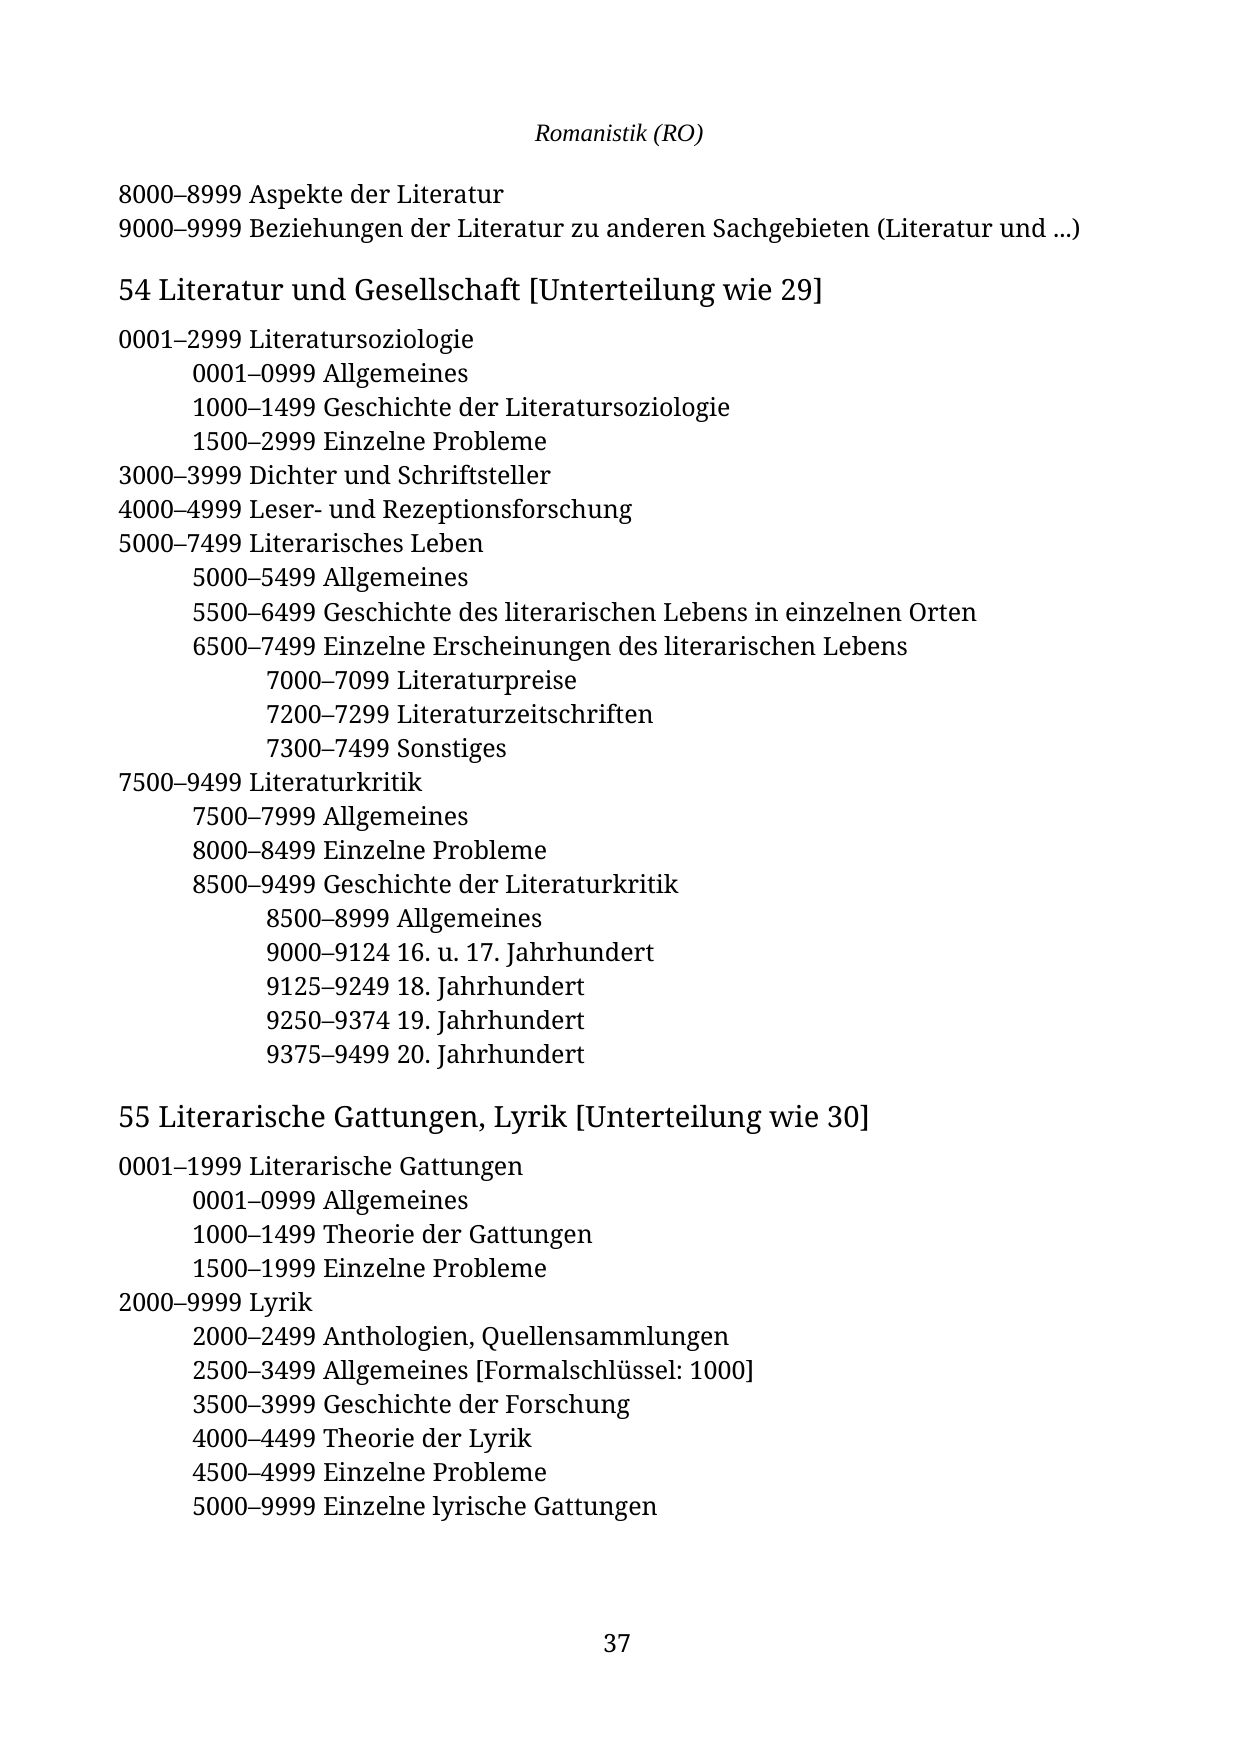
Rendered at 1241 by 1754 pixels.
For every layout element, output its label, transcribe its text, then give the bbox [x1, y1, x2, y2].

text 1500–1999 Einzelne Probleme [118, 1250, 1122, 1284]
text 9250–9374 19. Jahrhundert [118, 1003, 1122, 1037]
text 2500–3499 Allgemeines [Formalschlüssel: 1000] [118, 1353, 1122, 1387]
text 0001–0999 Allgemeines [118, 1182, 1122, 1216]
text 6500–7499 Einzelne Erscheinungen des literarischen Lebens [118, 628, 1122, 662]
text 9000–9999 Beziehungen der Literatur zu anderen Sachgebieten (Literatur und ...) [118, 210, 1122, 244]
text 7300–7499 Sonstiges [118, 730, 1122, 764]
text 4500–4999 Einzelne Probleme [118, 1455, 1122, 1489]
text 2000–2499 Anthologien, Quellensammlungen [118, 1318, 1122, 1353]
text 8000–8499 Einzelne Probleme [118, 833, 1122, 867]
text 4000–4499 Theorie der Lyrik [118, 1421, 1122, 1455]
text 4000–4999 Leser- und Rezeptionsforschung [118, 492, 1122, 526]
text 1500–2999 Einzelne Probleme [118, 424, 1122, 458]
text 7000–7099 Literaturpreise [118, 662, 1122, 696]
text 7500–9499 Literaturkritik [118, 764, 1122, 798]
text 1000–1499 Theorie der Gattungen [118, 1216, 1122, 1250]
text 0001–2999 Literatursoziologie [118, 322, 1122, 356]
text 3000–3999 Dichter und Schriftsteller [118, 458, 1122, 492]
text 0001–1999 Literarische Gattungen [118, 1148, 1122, 1182]
text 8500–8999 Allgemeines [118, 901, 1122, 935]
text 5000–9999 Einzelne lyrische Gattungen [118, 1489, 1122, 1523]
text 1000–1499 Geschichte der Literatursoziologie [118, 390, 1122, 424]
text 9375–9499 20. Jahrhundert [118, 1037, 1122, 1071]
text 9000–9124 16. u. 17. Jahrhundert [118, 935, 1122, 969]
text 3500–3999 Geschichte der Forschung [118, 1387, 1122, 1421]
text 7200–7299 Literaturzeitschriften [118, 696, 1122, 730]
text 9125–9249 18. Jahrhundert [118, 969, 1122, 1003]
text 2000–9999 Lyrik [118, 1284, 1122, 1318]
text 8500–9499 Geschichte der Literaturkritik [118, 867, 1122, 901]
text 5000–5499 Allgemeines [118, 560, 1122, 594]
text 5500–6499 Geschichte des literarischen Lebens in einzelnen Orten [118, 594, 1122, 628]
text 5000–7499 Literarisches Leben [118, 526, 1122, 560]
text 0001–0999 Allgemeines [118, 356, 1122, 390]
subtitle 55 Literarische Gattungen, Lyrik [Unterteilung wie 30] [118, 1096, 1122, 1136]
text 7500–7999 Allgemeines [118, 798, 1122, 833]
text 8000–8999 Aspekte der Literatur [118, 176, 1122, 210]
subtitle 54 Literatur und Gesellschaft [Unterteilung wie 29] [118, 269, 1122, 309]
